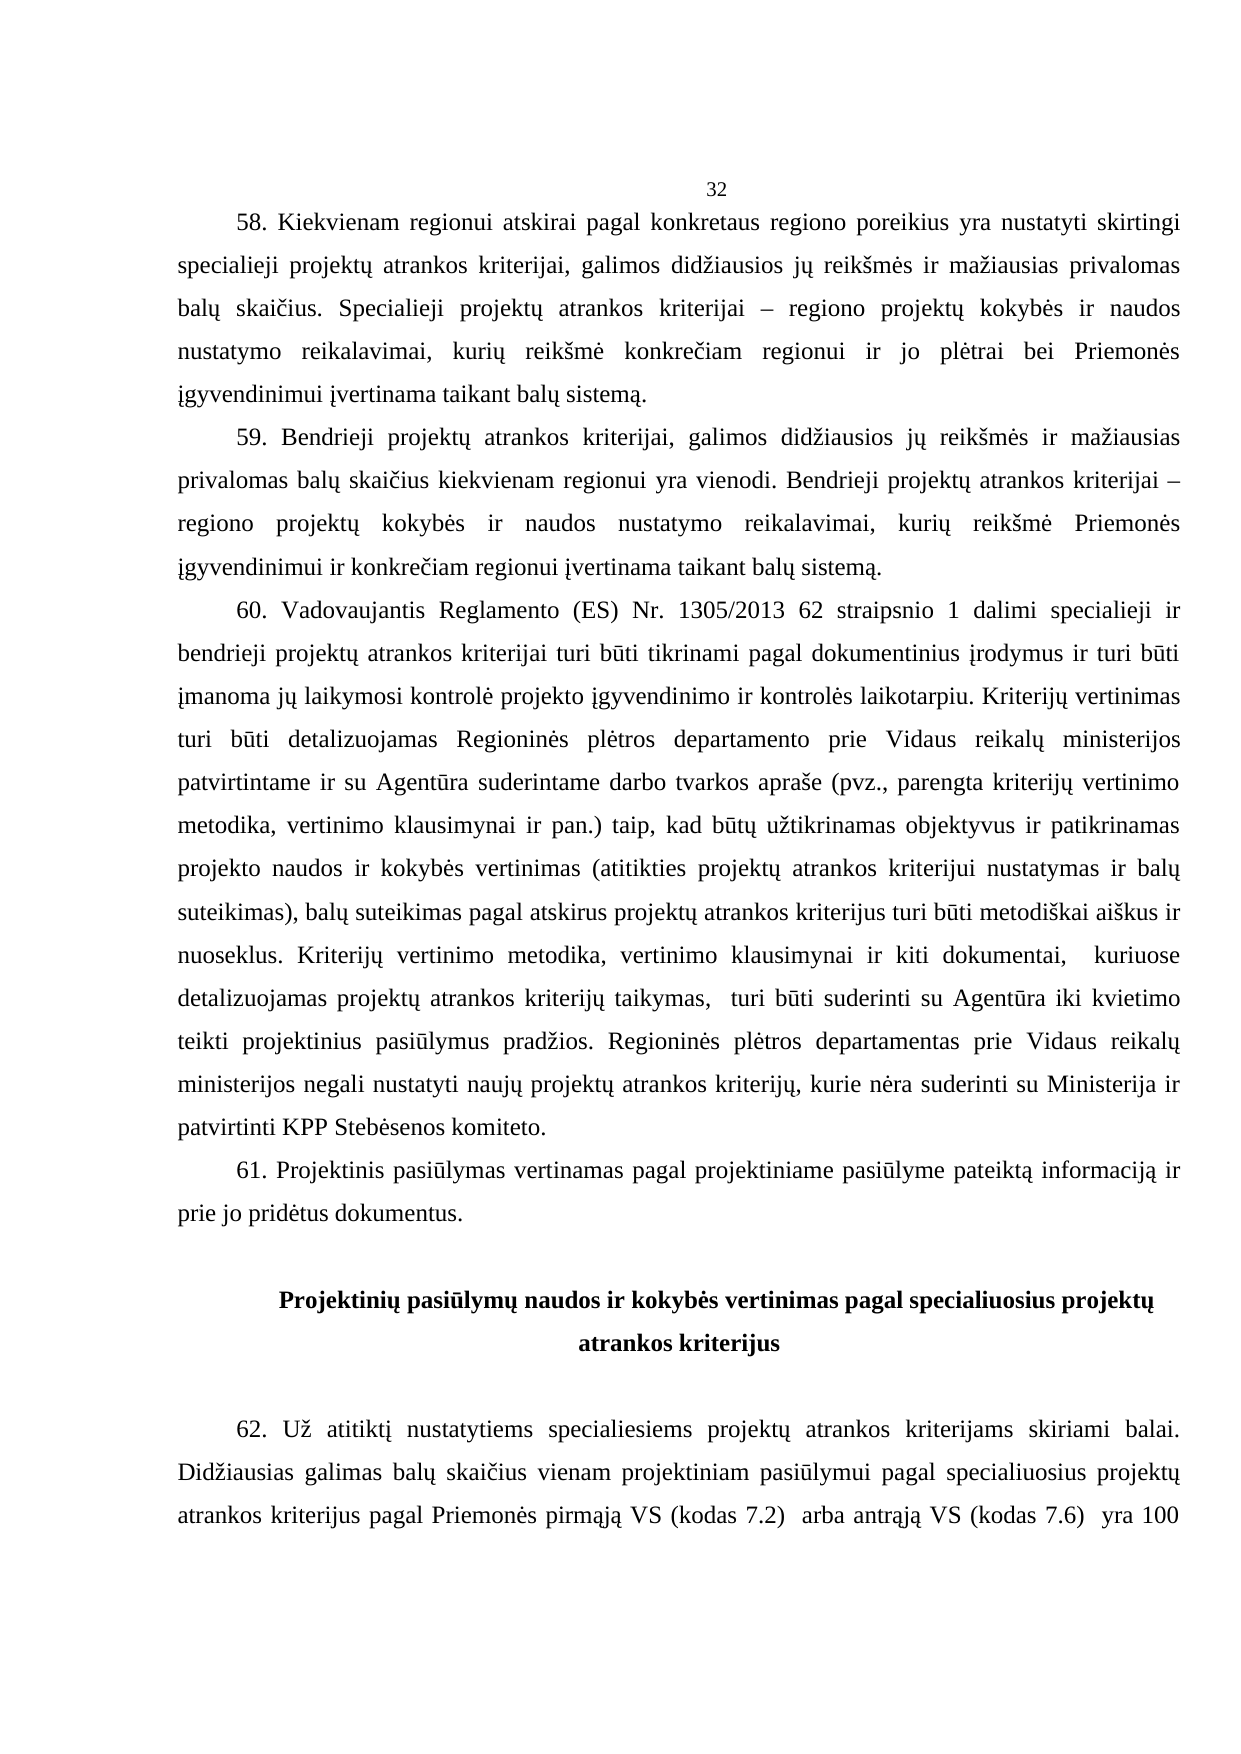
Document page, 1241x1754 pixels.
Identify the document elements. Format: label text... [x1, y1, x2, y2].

text 60. Vadovaujantis Reglamento (ES) Nr. 1305/2013 62 straipsnio 1 dalimi specialieji ir bendrieji projektų atrankos kriterijai turi būti tikrinami pagal dokumentinius įrodymus ir turi būti įmanoma jų laikymosi kontrolė projekto įgyvendinimo ir kontrolės laikotarpiu. Kriterijų vertinimas turi būti detalizuojamas Regioninės plėtros departamento prie Vidaus reikalų ministerijos patvirtintame ir su Agentūra suderintame darbo tvarkos apraše (pvz., parengta kriterijų vertinimo metodika, vertinimo klausimynai ir pan.) taip, kad būtų užtikrinamas objektyvus ir patikrinamas projekto naudos ir kokybės vertinimas (atitikties projektų atrankos kriterijui nustatymas ir balų suteikimas), balų suteikimas pagal atskirus projektų atrankos kriterijus turi būti metodiškai aiškus ir nuoseklus. Kriterijų vertinimo metodika, vertinimo klausimynai ir kiti dokumentai, kuriuose detalizuojamas projektų atrankos kriterijų taikymas, turi būti suderinti su Agentūra iki kvietimo teikti projektinius pasiūlymus pradžios. Regioninės plėtros departamentas prie Vidaus reikalų ministerijos negali nustatyti naujų projektų atrankos kriterijų, kurie nėra suderinti su Ministerija ir patvirtinti KPP Stebėsenos komiteto. [177, 595, 1181, 1141]
text 59. Bendrieji projektų atrankos kriterijai, galimos didžiausios jų reikšmės ir mažiausias privalomas balų skaičius kiekvienam regionui yra vienodi. Bendrieji projektų atrankos kriterijai – regiono projektų kokybės ir naudos nustatymo reikalavimai, kurių reikšmė Priemonės įgyvendinimui ir konkrečiam regionui įvertinama taikant balų sistemą. [177, 422, 1181, 580]
text Projektinių pasiūlymų naudos ir kokybės vertinimas pagal specialiuosius projektų atrankos kriterijus [177, 1285, 1181, 1357]
text 58. Kiekvienam regionui atskirai pagal konkretaus regiono poreikius yra nustatyti skirtingi specialieji projektų atrankos kriterijai, galimos didžiausios jų reikšmės ir mažiausias privalomas balų skaičius. Specialieji projektų atrankos kriterijai – regiono projektų kokybės ir naudos nustatymo reikalavimai, kurių reikšmė konkrečiam regionui ir jo plėtrai bei Priemonės įgyvendinimui įvertinama taikant balų sistemą. [177, 207, 1181, 408]
text 62. Už atitiktį nustatytiems specialiesiems projektų atrankos kriterijams skiriami balai. Didžiausias galimas balų skaičius vienam projektiniam pasiūlymui pagal specialiuosius projektų atrankos kriterijus pagal Priemonės pirmąją VS (kodas 7.2) arba antrąją VS (kodas 7.6) yra 100 [177, 1414, 1181, 1529]
text 61. Projektinis pasiūlymas vertinamas pagal projektiniame pasiūlyme pateiktą informaciją ir prie jo pridėtus dokumentus. [177, 1155, 1181, 1227]
